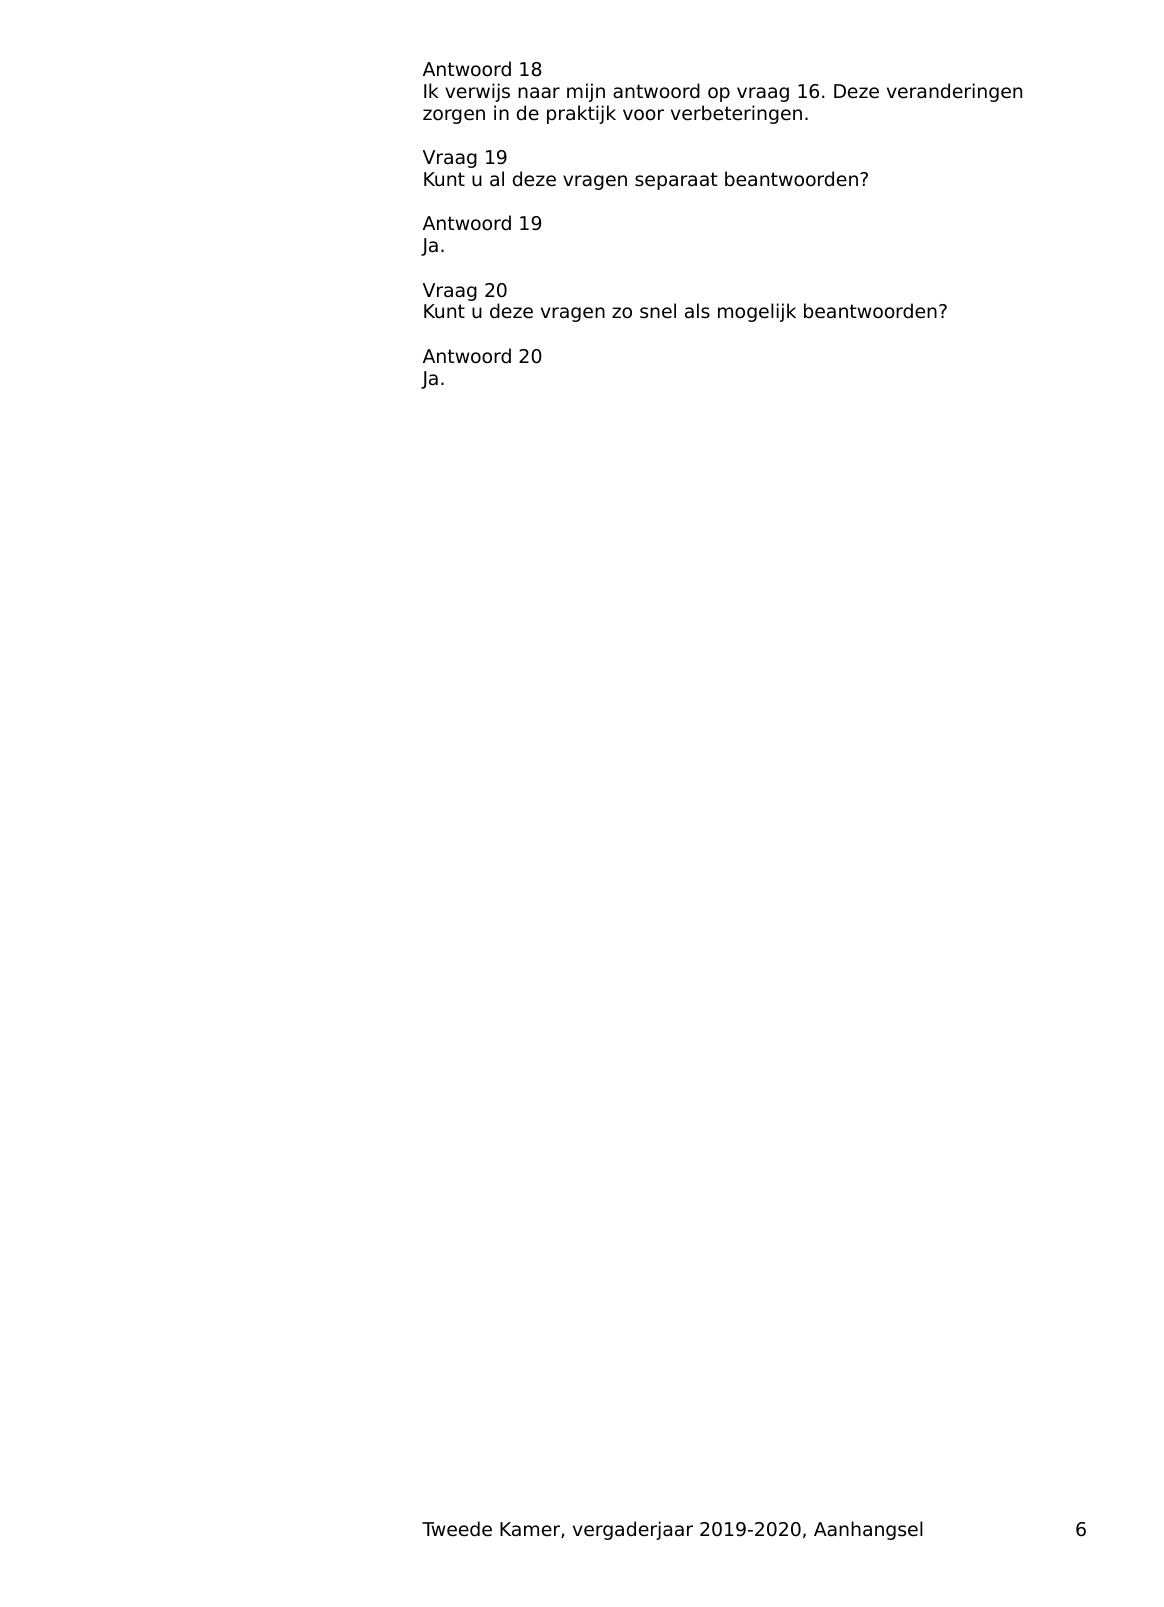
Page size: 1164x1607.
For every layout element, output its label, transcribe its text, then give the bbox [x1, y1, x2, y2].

text Kunt u al deze vragen separaat beantwoorden? [422, 169, 1087, 191]
text Ja. [422, 368, 1087, 389]
text Ik verwijs naar mijn antwoord op vraag 16. Deze veranderingen zorgen in de praktijk voor verbeteringen. [422, 81, 1087, 125]
text Antwoord 20 [422, 346, 1087, 368]
text Kunt u deze vragen zo snel als mogelijk beantwoorden? [422, 301, 1087, 323]
text Ja. [422, 235, 1087, 257]
text Vraag 20 [422, 279, 1087, 301]
text Vraag 19 [422, 147, 1087, 169]
text Antwoord 18 [422, 59, 1087, 81]
text Antwoord 19 [422, 213, 1087, 235]
